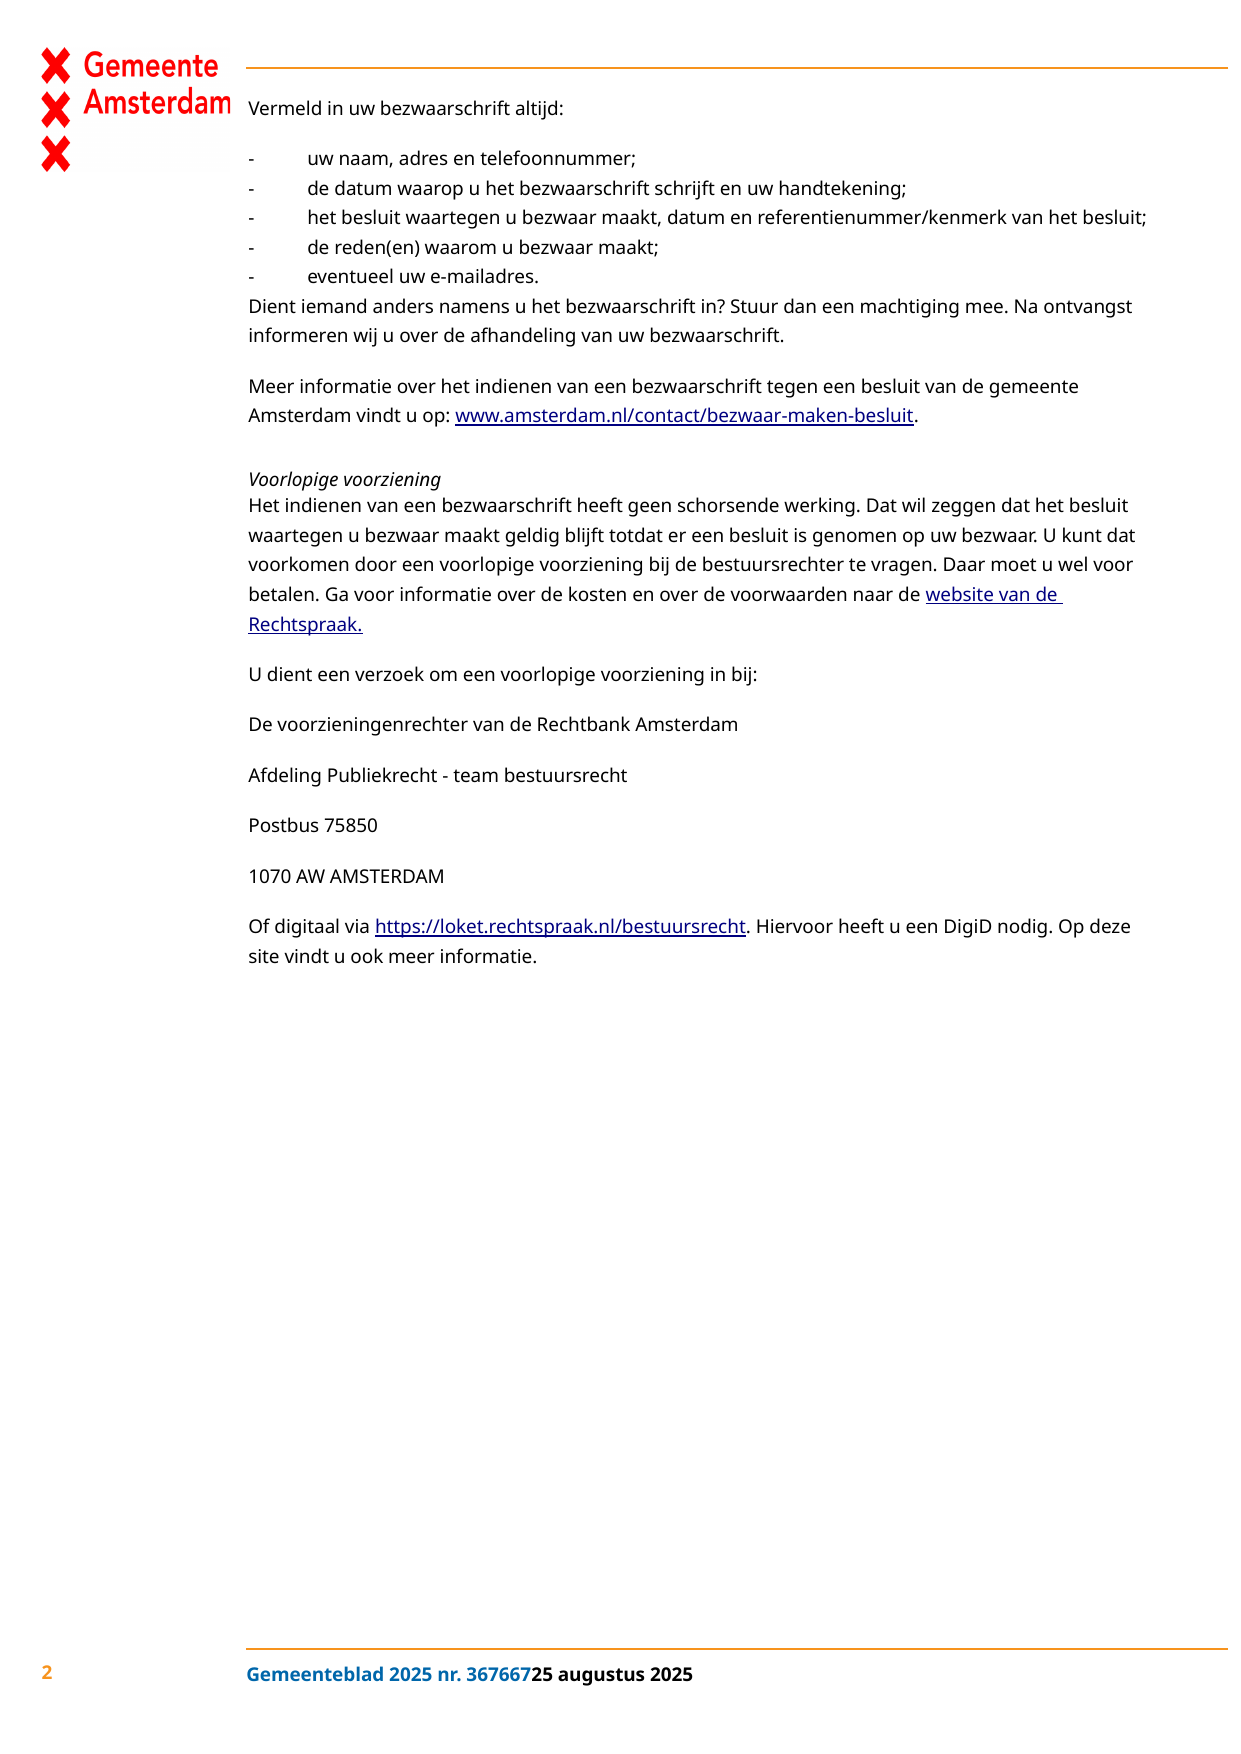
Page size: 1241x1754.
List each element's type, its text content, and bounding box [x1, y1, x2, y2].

list uw naam, adres en telefoonnummer; [248, 145, 1152, 171]
text Het indienen van een bezwaarschrift heeft geen schorsende werking. Dat wil zeggen dat het besluit waartegen u bezwaar maakt geldig blijft totdat er een besluit is genomen op uw bezwaar. U kunt dat voorkomen door een voorlopige voorziening bij de bestuursrechter te vragen. Daar moet u wel voor betalen. Ga voor informatie over de kosten en over de voorwaarden naar de website van de Rechtspraak. [248, 492, 1152, 636]
text Meer informatie over het indienen van een bezwaarschrift tegen een besluit van de gemeente Amsterdam vindt u op: www.amsterdam.nl/contact/bezwaar-maken-besluit. [248, 373, 1152, 428]
text Postbus 75850 [248, 812, 1152, 838]
text De voorzieningenrechter van de Rechtbank Amsterdam [248, 712, 1152, 737]
text Vermeld in uw bezwaarschrift altijd: [248, 95, 1152, 121]
list het besluit waartegen u bezwaar maakt, datum en referentienummer/kenmerk van het besluit; [248, 204, 1152, 230]
list eventueel uw e-mailadres. [248, 263, 1152, 289]
text Dient iemand anders namens u het bezwaarschrift in? Stuur dan een machtiging mee. Na ontvangst informeren wij u over de afhandeling van uw bezwaarschrift. [248, 293, 1152, 348]
list de datum waarop u het bezwaarschrift schrijft en uw handtekening; [248, 175, 1152, 201]
list de reden(en) waarom u bezwaar maakt; [248, 234, 1152, 260]
text U dient een verzoek om een voorlopige voorziening in bij: [248, 661, 1152, 687]
text Afdeling Publiekrecht - team bestuursrecht [248, 762, 1152, 788]
text Of digitaal via https://loket.rechtspraak.nl/bestuursrecht. Hiervoor heeft u een DigiD nodig. Op deze site vindt u ook meer informatie. [248, 913, 1152, 968]
text Voorlopige voorziening [248, 467, 1152, 492]
picture [41, 47, 231, 172]
text 1070 AW AMSTERDAM [248, 863, 1152, 888]
